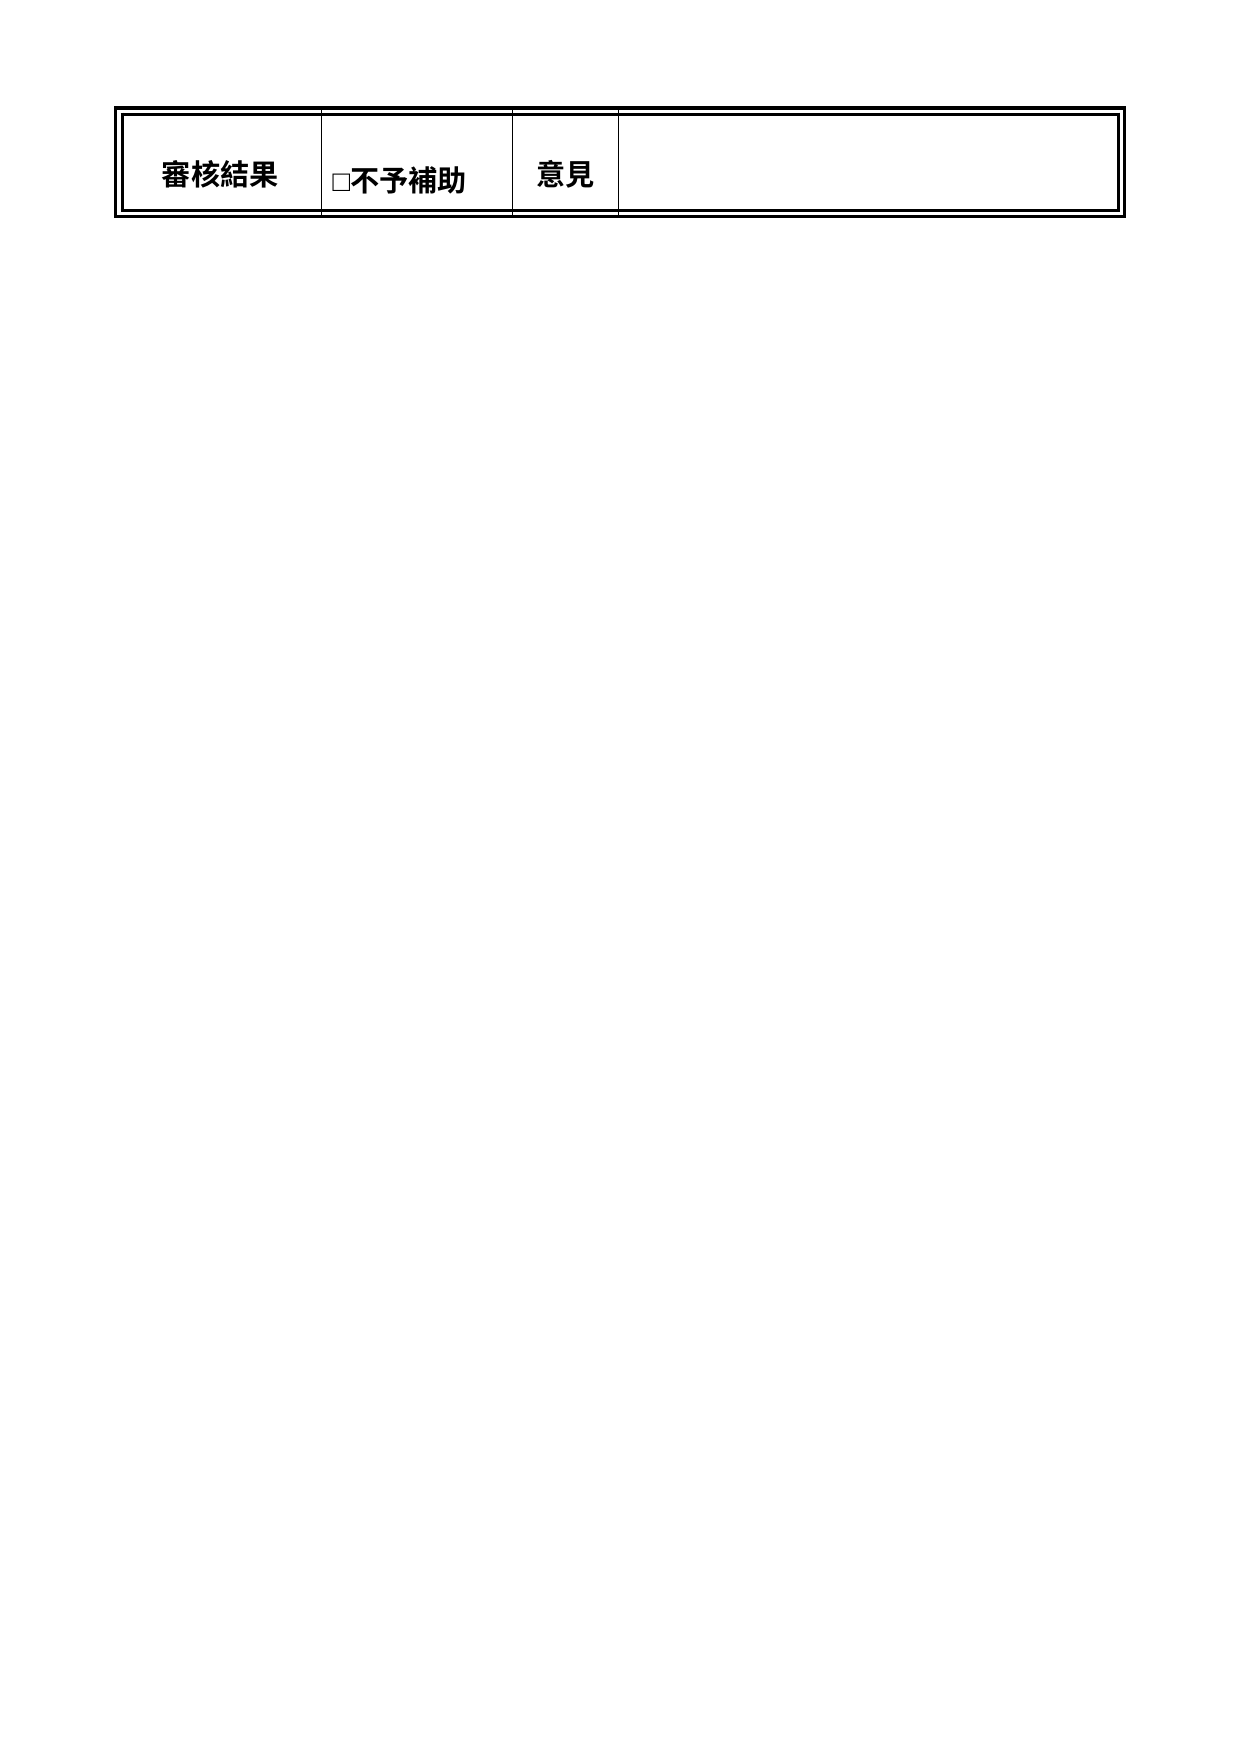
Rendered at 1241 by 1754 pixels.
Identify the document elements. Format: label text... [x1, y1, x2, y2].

table_cell 意見 [513, 116, 618, 208]
table_cell □不予補助 [322, 116, 512, 208]
table_cell [619, 110, 1121, 208]
table_cell [619, 116, 1117, 208]
table_cell 審核結果 [119, 110, 321, 208]
